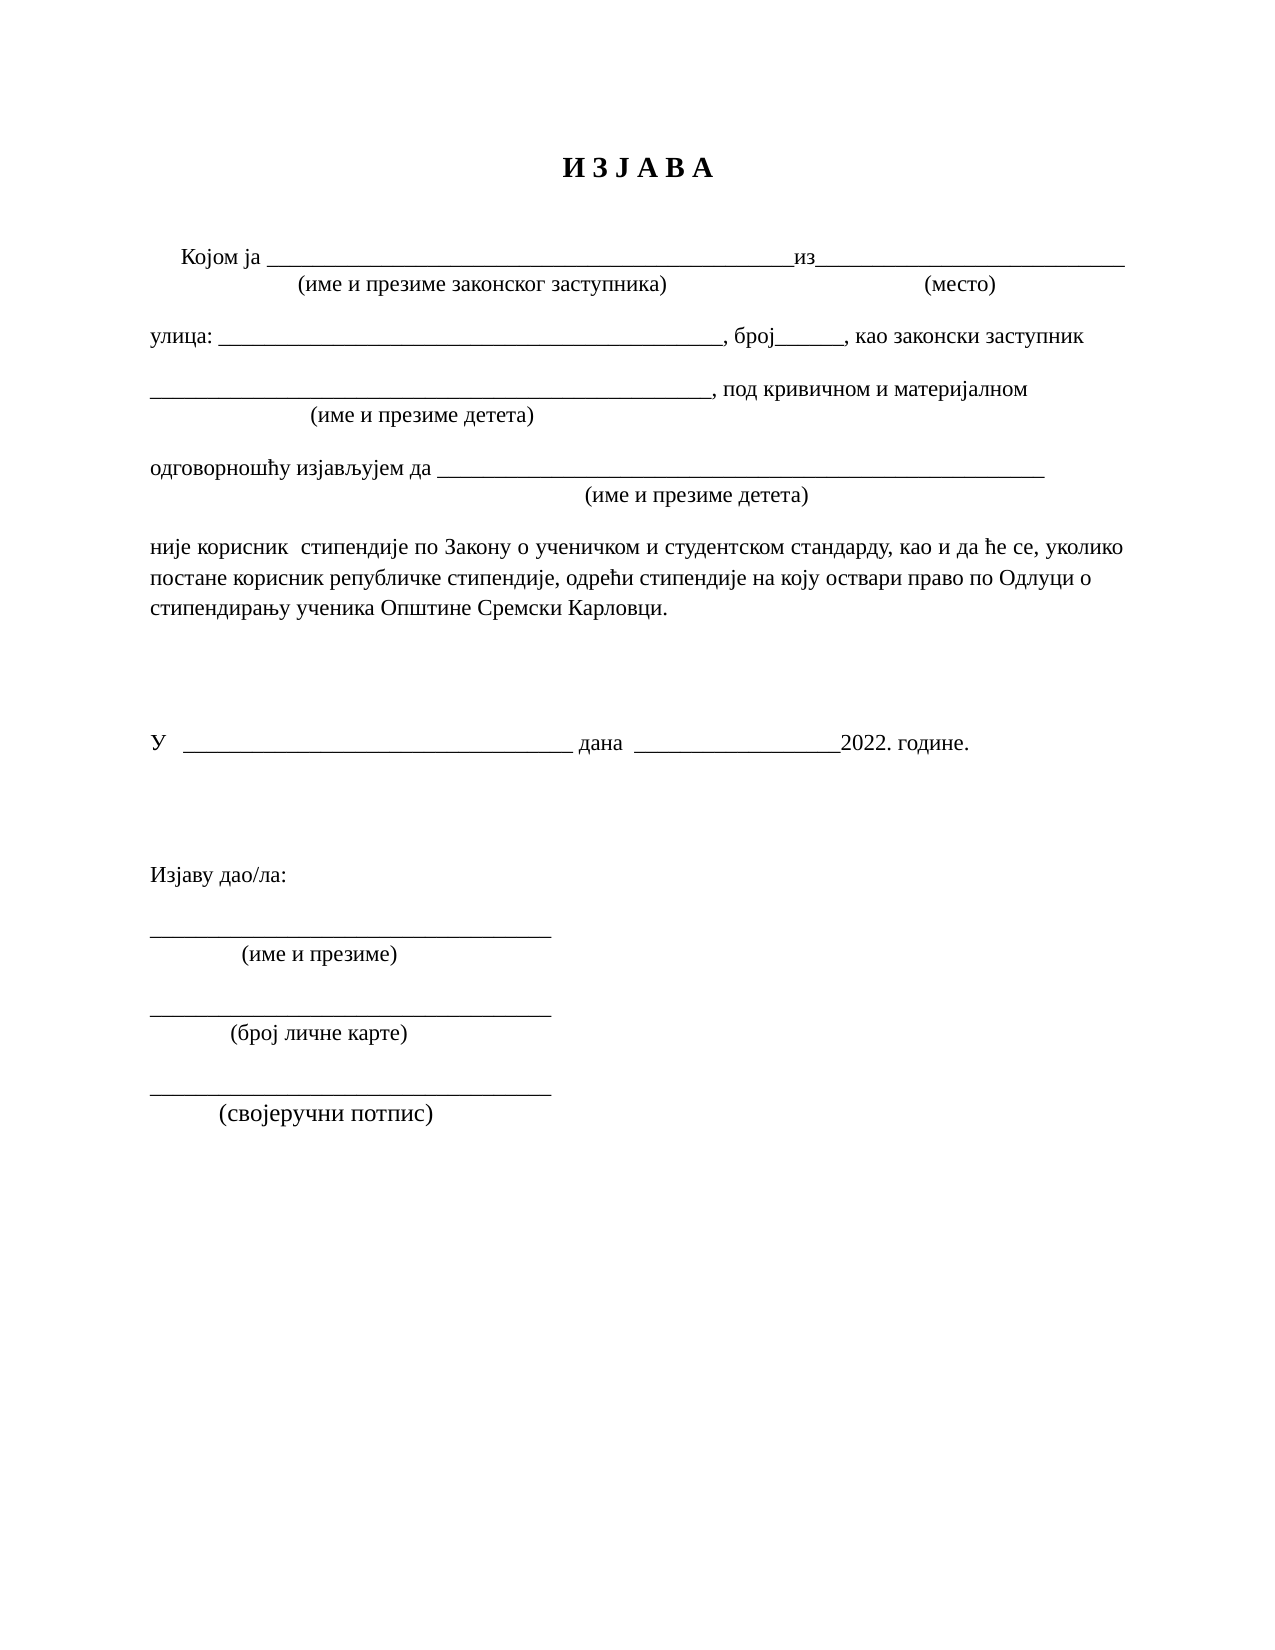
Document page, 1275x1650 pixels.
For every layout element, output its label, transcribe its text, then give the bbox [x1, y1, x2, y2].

text одговорношћу изјављујем да _____________________________________________________ [150, 454, 1125, 481]
text ___________________________________ [150, 914, 1125, 940]
text стипендирању ученика Општине Сремски Карловци. [150, 594, 1125, 620]
text _________________________________________________, под кривичном и материјалном [150, 375, 1125, 402]
text није корисник стипендије по Закону о ученичком и студентском стандарду, као и да ће се, уколико постане корисник републичке стипендије, одрећи стипендије на коју оствари право по Одлуци о [150, 533, 1125, 590]
text (име и презиме детета) [150, 481, 1125, 507]
text ___________________________________ [150, 993, 1125, 1019]
text Изјаву дао/ла: [150, 861, 1125, 887]
text (својеручни потпис) [150, 1098, 1125, 1127]
text И З Ј А В А [150, 150, 1125, 183]
text улица: ____________________________________________, број______, као законски заступник [150, 322, 1125, 349]
text (име и презиме детета) [150, 402, 1125, 428]
text Којом ја ______________________________________________из___________________________ (име и презиме законског заступника) (место) [150, 243, 1125, 296]
text (број личне карте) [150, 1019, 1125, 1046]
text ___________________________________ [150, 1072, 1125, 1098]
text У __________________________________ дана __________________2022. године. [150, 729, 1125, 756]
text (име и презиме) [150, 940, 1125, 967]
